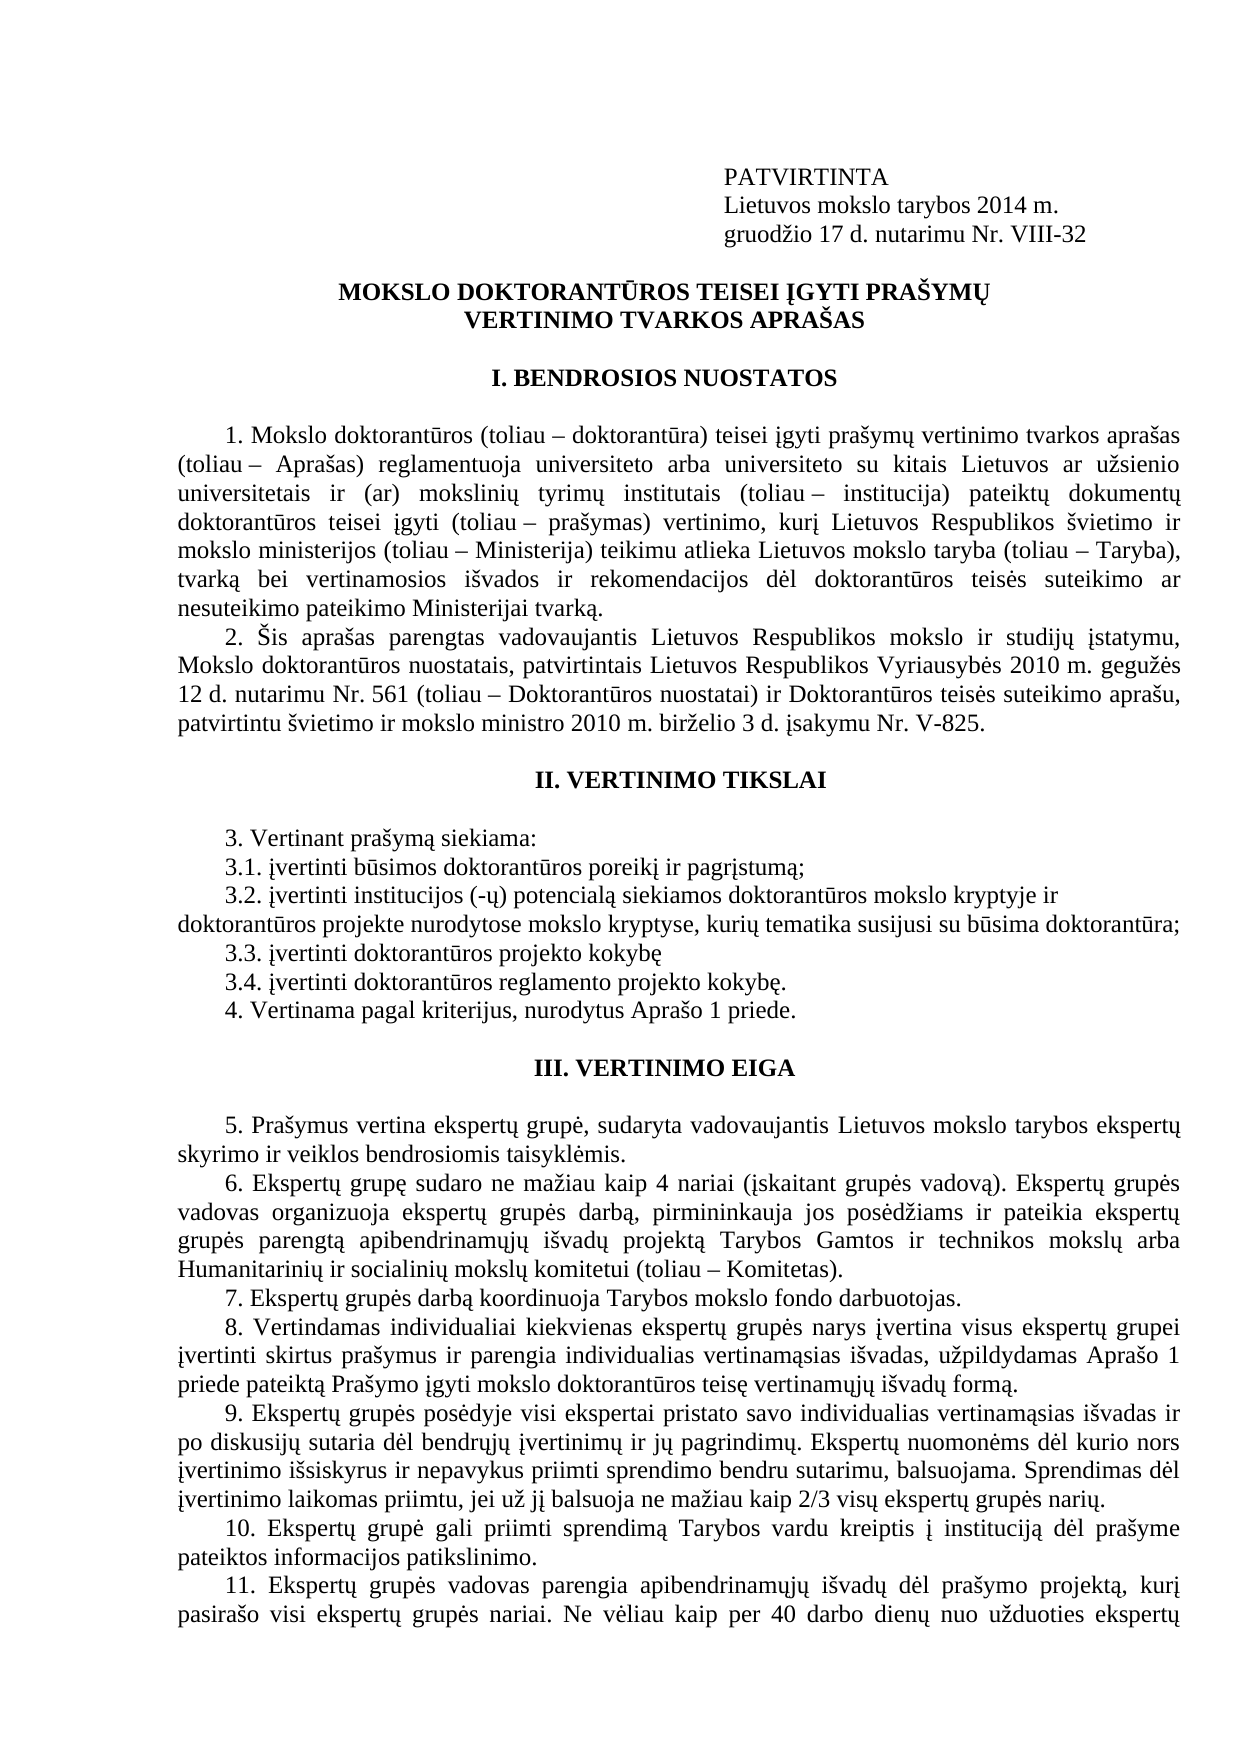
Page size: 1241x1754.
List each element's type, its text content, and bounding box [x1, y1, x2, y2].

text 4. Vertinama pagal kriterijus, nurodytus Aprašo 1 priede. [177, 995, 1181, 1024]
text 7. Ekspertų grupės darbą koordinuoja Tarybos mokslo fondo darbuotojas. [177, 1283, 1181, 1312]
text 11. Ekspertų grupės vadovas parengia apibendrinamųjų išvadų dėl prašymo projektą, kurį pasirašo visi ekspertų grupės nariai. Ne vėliau kaip per 40 darbo dienų nuo užduoties ekspertų [177, 1570, 1181, 1628]
text MOKSLO DOKTORANTŪROS TEISEI ĮGYTI PRAŠYMŲ VERTINIMO TVARKOS APRAŠAS [148, 277, 1181, 334]
text 5. Prašymus vertina ekspertų grupė, sudaryta vadovaujantis Lietuvos mokslo tarybos ekspertų skyrimo ir veiklos bendrosiomis taisyklėmis. [177, 1110, 1181, 1168]
text 3.1. įvertinti būsimos doktorantūros poreikį ir pagrįstumą; [177, 852, 1181, 880]
text 3.3. įvertinti doktorantūros projekto kokybę [177, 938, 1181, 967]
text 2. Šis aprašas parengtas vadovaujantis Lietuvos Respublikos mokslo ir studijų įstatymu, Mokslo doktorantūros nuostatais, patvirtintais Lietuvos Respublikos Vyriausybės 2010 m. gegužės 12 d. nutarimu Nr. 561 (toliau – Doktorantūros nuostatai) ir Doktorantūros teisės suteikimo aprašu, patvirtintu švietimo ir mokslo ministro 2010 m. birželio 3 d. įsakymu Nr. V-825. [177, 622, 1181, 737]
text 10. Ekspertų grupė gali priimti sprendimą Tarybos vardu kreiptis į instituciją dėl prašyme pateiktos informacijos patikslinimo. [177, 1513, 1181, 1570]
text 3.2. įvertinti institucijos (-ų) potencialą siekiamos doktorantūros mokslo kryptyje ir doktorantūros projekte nurodytose mokslo kryptyse, kurių tematika susijusi su būsima doktorantūra; [177, 880, 1181, 938]
text Lietuvos mokslo tarybos 2014 m. [148, 190, 1181, 219]
text I. BENDROSIOS NUOSTATOS [148, 363, 1181, 392]
text gruodžio 17 d. nutarimu Nr. VIII-32 [148, 219, 1181, 248]
text Patvirtinta [588, 162, 1181, 190]
text 3. Vertinant prašymą siekiama: [177, 823, 1181, 852]
text 3.4. įvertinti doktorantūros reglamento projekto kokybę. [177, 967, 1181, 995]
text II. VERTINIMO TIKSLAI [148, 765, 1181, 794]
text iiI. VERTINIMO EIGA [148, 1053, 1181, 1082]
text 9. Ekspertų grupės posėdyje visi ekspertai pristato savo individualias vertinamąsias išvadas ir po diskusijų sutaria dėl bendrųjų įvertinimų ir jų pagrindimų. Ekspertų nuomonėms dėl kurio nors įvertinimo išsiskyrus ir nepavykus priimti sprendimo bendru sutarimu, balsuojama. Sprendimas dėl įvertinimo laikomas priimtu, jei už jį balsuoja ne mažiau kaip 2/3 visų ekspertų grupės narių. [177, 1398, 1181, 1513]
text 1. Mokslo doktorantūros (toliau – doktorantūra) teisei įgyti prašymų vertinimo tvarkos aprašas (toliau – Aprašas) reglamentuoja universiteto arba universiteto su kitais Lietuvos ar užsienio universitetais ir (ar) mokslinių tyrimų institutais (toliau – institucija) pateiktų dokumentų doktorantūros teisei įgyti (toliau – prašymas) vertinimo, kurį Lietuvos Respublikos švietimo ir mokslo ministerijos (toliau – Ministerija) teikimu atlieka Lietuvos mokslo taryba (toliau – Taryba), tvarką bei vertinamosios išvados ir rekomendacijos dėl doktorantūros teisės suteikimo ar nesuteikimo pateikimo Ministerijai tvarką. [177, 420, 1181, 622]
text 8. Vertindamas individualiai kiekvienas ekspertų grupės narys įvertina visus ekspertų grupei įvertinti skirtus prašymus ir parengia individualias vertinamąsias išvadas, užpildydamas Aprašo 1 priede pateiktą Prašymo įgyti mokslo doktorantūros teisę vertinamųjų išvadų formą. [177, 1312, 1181, 1398]
text 6. Ekspertų grupę sudaro ne mažiau kaip 4 nariai (įskaitant grupės vadovą). Ekspertų grupės vadovas organizuoja ekspertų grupės darbą, pirmininkauja jos posėdžiams ir pateikia ekspertų grupės parengtą apibendrinamųjų išvadų projektą Tarybos Gamtos ir technikos mokslų arba Humanitarinių ir socialinių mokslų komitetui (toliau – Komitetas). [177, 1168, 1181, 1283]
